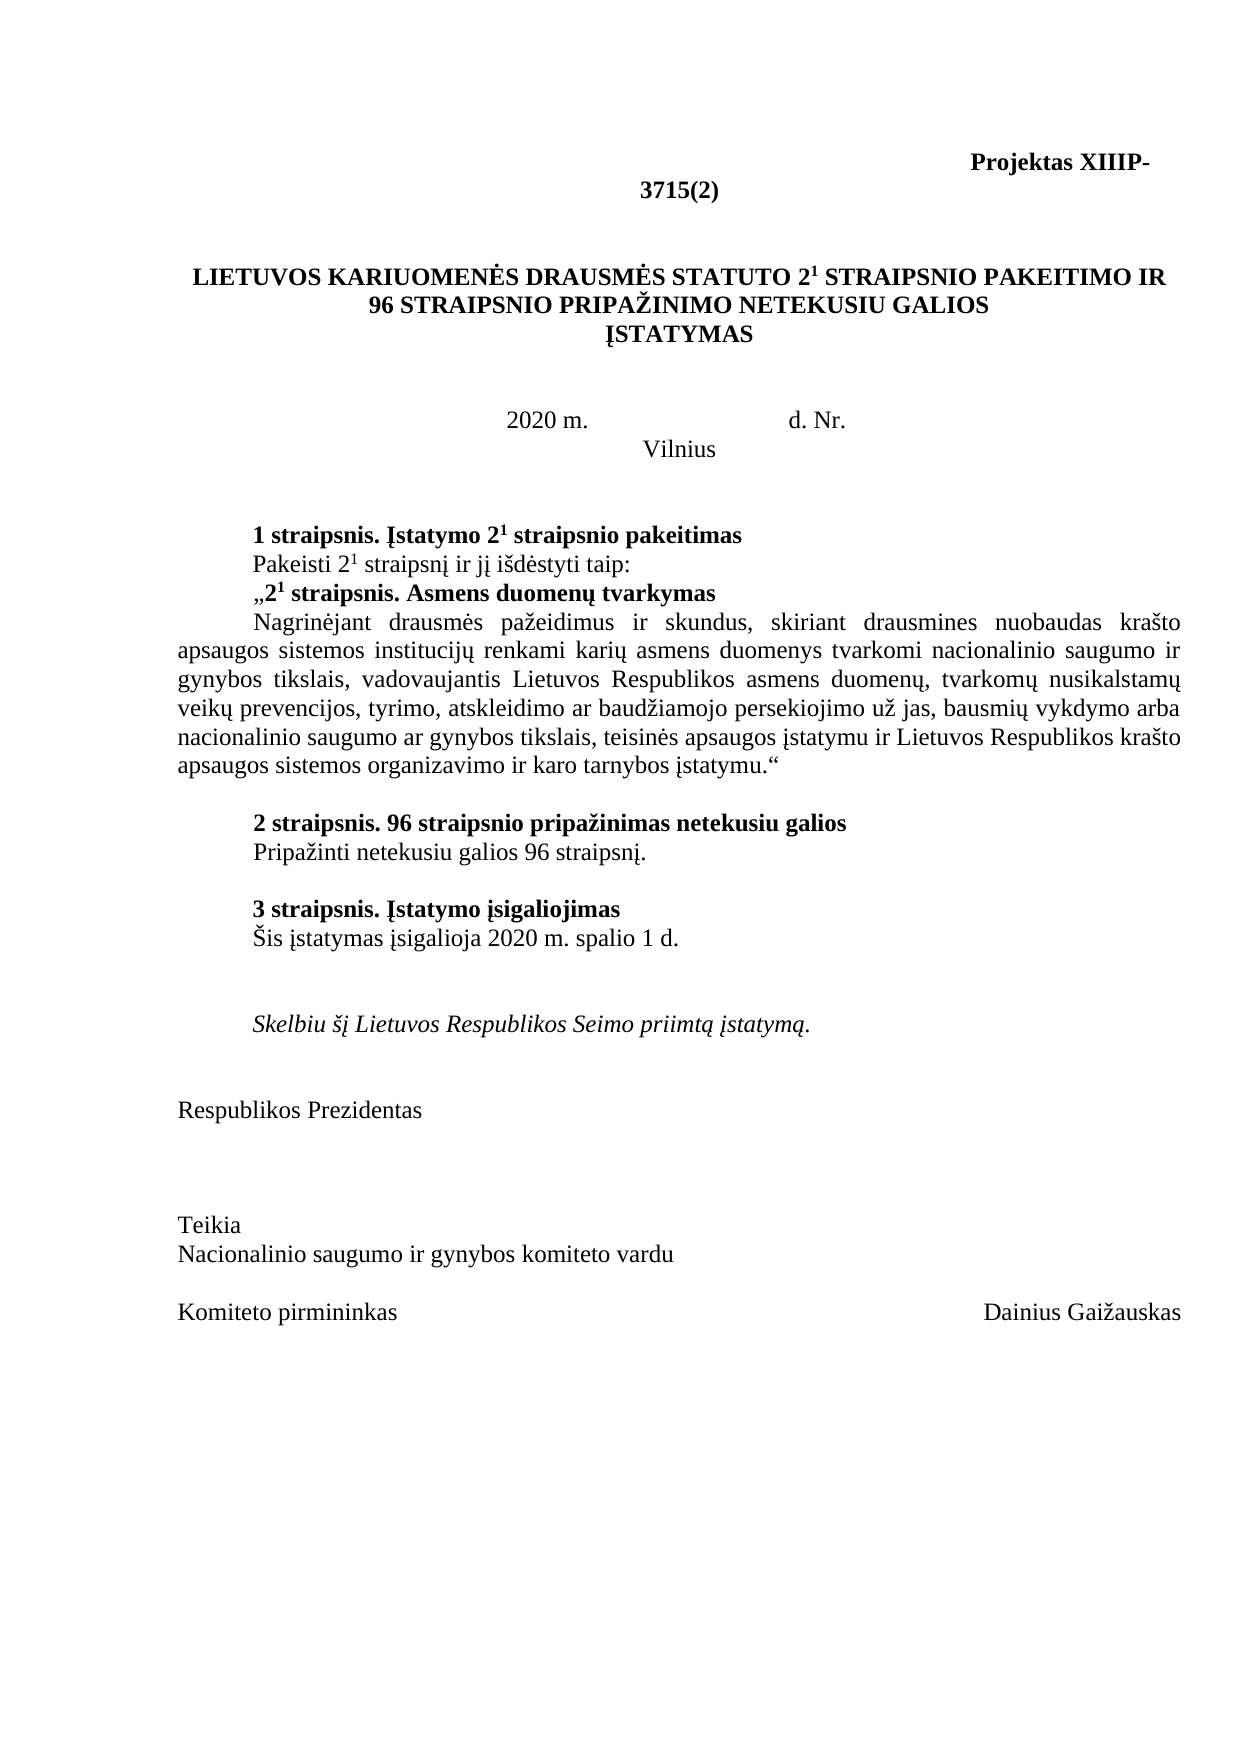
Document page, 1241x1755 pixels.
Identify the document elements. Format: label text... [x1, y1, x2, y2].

text Nagrinėjant drausmės pažeidimus ir skundus, skiriant drausmines nuobaudas krašto apsaugos sistemos institucijų renkami karių asmens duomenys tvarkomi nacionalinio saugumo ir gynybos tikslais, vadovaujantis Lietuvos Respublikos asmens duomenų, tvarkomų nusikalstamų veikų prevencijos, tyrimo, atskleidimo ar baudžiamojo persekiojimo už jas, bausmių vykdymo arba nacionalinio saugumo ar gynybos tikslais, teisinės apsaugos įstatymu ir Lietuvos Respublikos krašto apsaugos sistemos organizavimo ir karo tarnybos įstatymu.“ [177, 607, 1181, 779]
text 3 straipsnis. Įstatymo įsigaliojimas [177, 894, 1181, 923]
text ĮSTATYMAS [177, 319, 1181, 348]
text Respublikos Prezidentas [177, 1096, 1181, 1124]
text Vilnius [177, 434, 1181, 463]
text LIETUVOS KARIUOMENĖS DRAUSMĖS STATUTO 21 STRAIPSNIO PAKEITIMO IR 96 STRAIPSNIO PRIPAŽINIMO NETEKUSIU GALIOS [177, 262, 1181, 319]
text „21 straipsnis. Asmens duomenų tvarkymas [177, 578, 1181, 607]
text 2 straipsnis. 96 straipsnio pripažinimas netekusiu galios [177, 808, 1181, 837]
text 2020 m. d. Nr. [177, 406, 1181, 434]
text 1 straipsnis. Įstatymo 21 straipsnio pakeitimas [177, 521, 1181, 549]
text Nacionalinio saugumo ir gynybos komiteto vardu [177, 1239, 1181, 1268]
text Šis įstatymas įsigalioja 2020 m. spalio 1 d. [177, 923, 1181, 952]
text Projektas XIIIP-3715(2) [177, 147, 1181, 204]
text Skelbiu šį Lietuvos Respublikos Seimo priimtą įstatymą. [177, 1009, 1181, 1038]
text Pakeisti 21 straipsnį ir jį išdėstyti taip: [177, 549, 1181, 578]
text Komiteto pirmininkas Dainius Gaižauskas [177, 1297, 1181, 1326]
text Pripažinti netekusiu galios 96 straipsnį. [177, 837, 1181, 866]
text Teikia [177, 1211, 1181, 1239]
